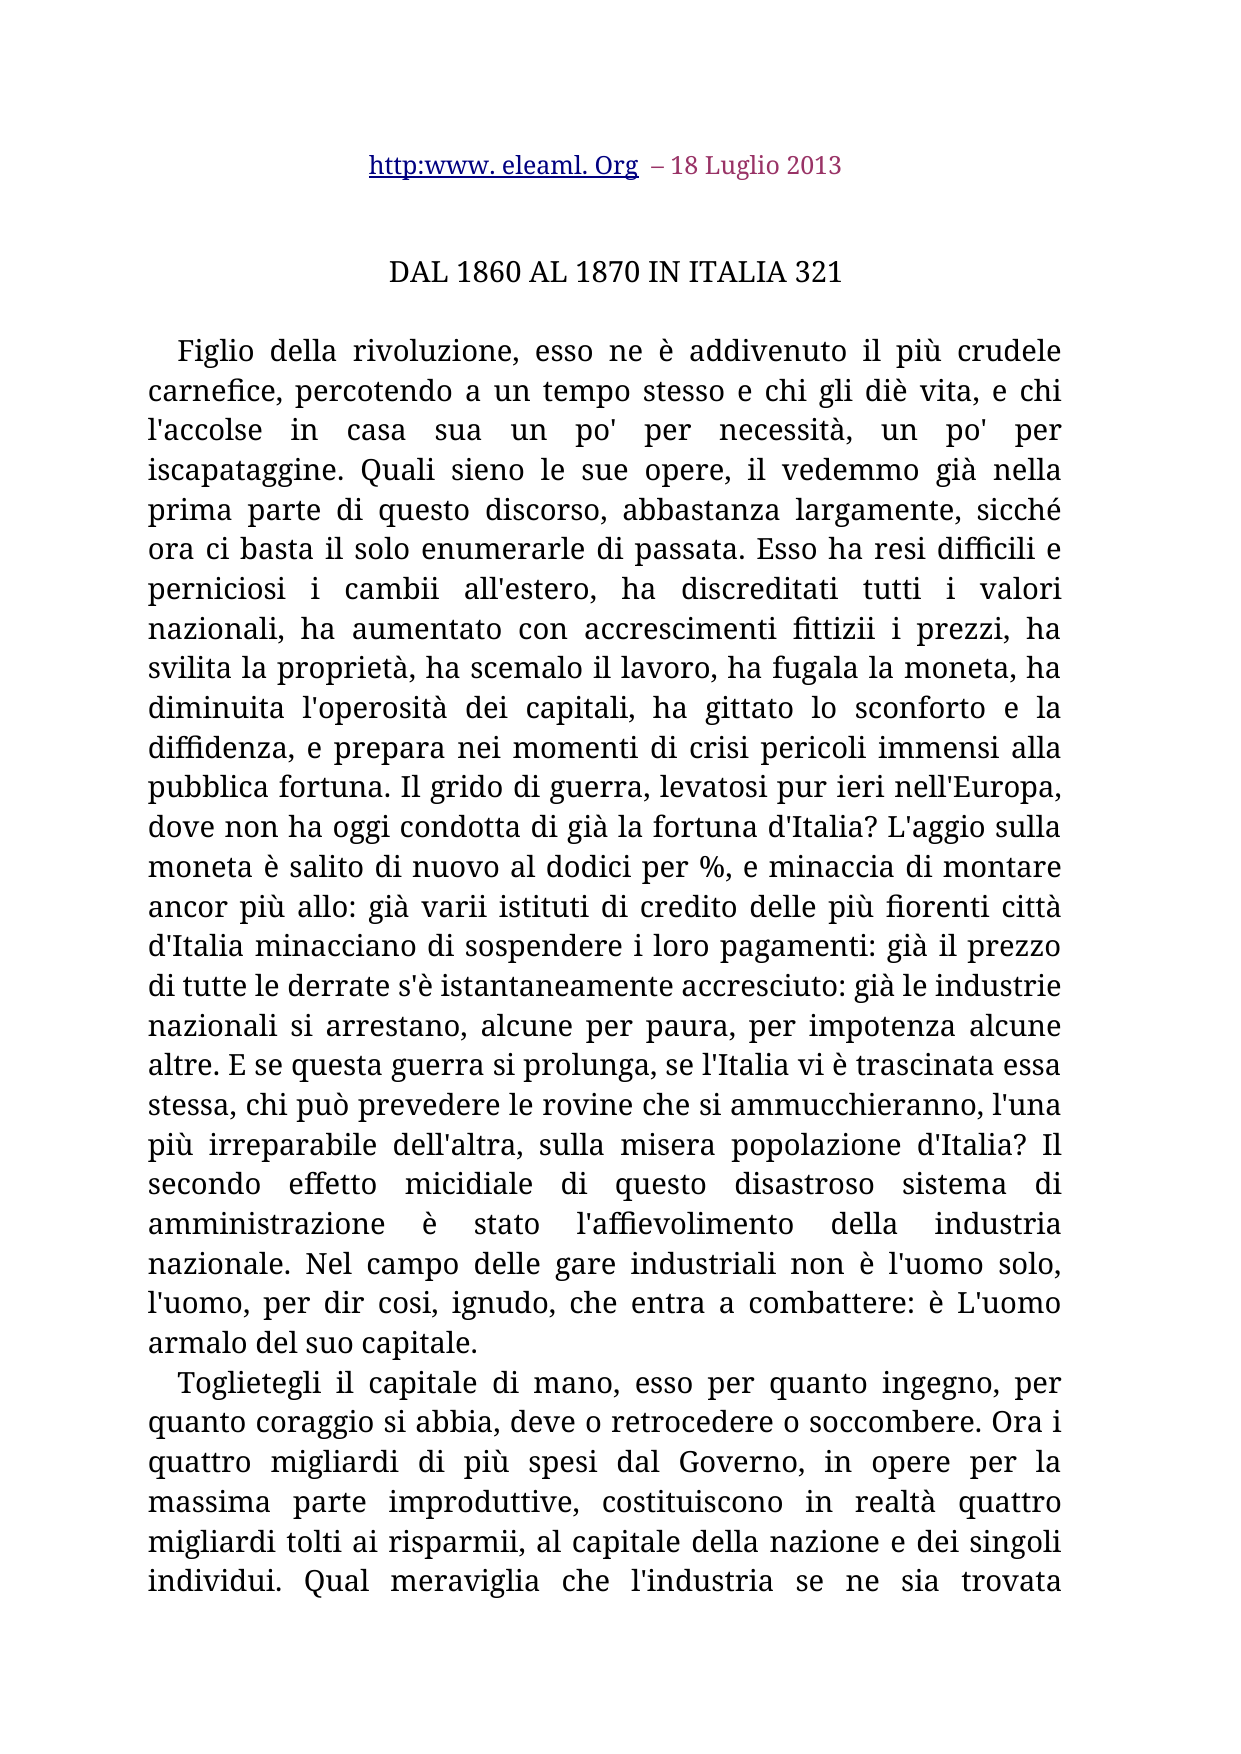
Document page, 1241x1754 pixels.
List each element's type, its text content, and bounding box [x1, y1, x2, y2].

text Figlio della rivoluzione, esso ne è addivenuto il più crudele carnefice, percotendo a un tempo stesso e chi gli diè vita, e chi l'accolse in casa sua un po' per necessità, un po' per iscapataggine. Quali sieno le sue opere, il vedemmo già nella prima parte di questo discorso, abbastanza largamente, sicché ora ci basta il solo enumerarle di passata. Esso ha resi difficili e perniciosi i cambii all'estero, ha discreditati tutti i valori nazionali, ha aumentato con accrescimenti fittizii i prezzi, ha svilita la proprietà, ha scemalo il lavoro, ha fugala la moneta, ha diminuita l'operosità dei capitali, ha gittato lo sconforto e la diffidenza, e prepara nei momenti di crisi pericoli immensi alla pubblica fortuna. Il grido di guerra, levatosi pur ieri nell'Europa, dove non ha oggi condotta di già la fortuna d'Italia? L'aggio sulla moneta è salito di nuovo al dodici per %, e minaccia di montare ancor più allo: già varii istituti di credito delle più fiorenti città d'Italia minacciano di sospendere i loro pagamenti: già il prezzo di tutte le derrate s'è istantaneamente accresciuto: già le industrie nazionali si arrestano, alcune per paura, per impotenza alcune altre. E se questa guerra si prolunga, se l'Italia vi è trascinata essa stessa, chi può prevedere le rovine che si ammucchieranno, l'una più irreparabile dell'altra, sulla misera popolazione d'Italia? Il secondo effetto micidiale di questo disastroso sistema di amministrazione è stato l'affievolimento della industria nazionale. Nel campo delle gare industriali non è l'uomo solo, l'uomo, per dir cosi, ignudo, che entra a combattere: è L'uomo armalo del suo capitale. [148, 330, 1063, 1362]
text Toglietegli il capitale di mano, esso per quanto ingegno, per quanto coraggio si abbia, deve o retrocedere o soccombere. Ora i quattro migliardi di più spesi dal Governo, in opere per la massima parte improduttive, costituiscono in realtà quattro migliardi tolti ai risparmii, al capitale della nazione e dei singoli individui. Qual meraviglia che l'industria se ne sia trovata [148, 1362, 1063, 1600]
text DAL 1860 AL 1870 IN ITALIA 321 [148, 251, 1063, 291]
